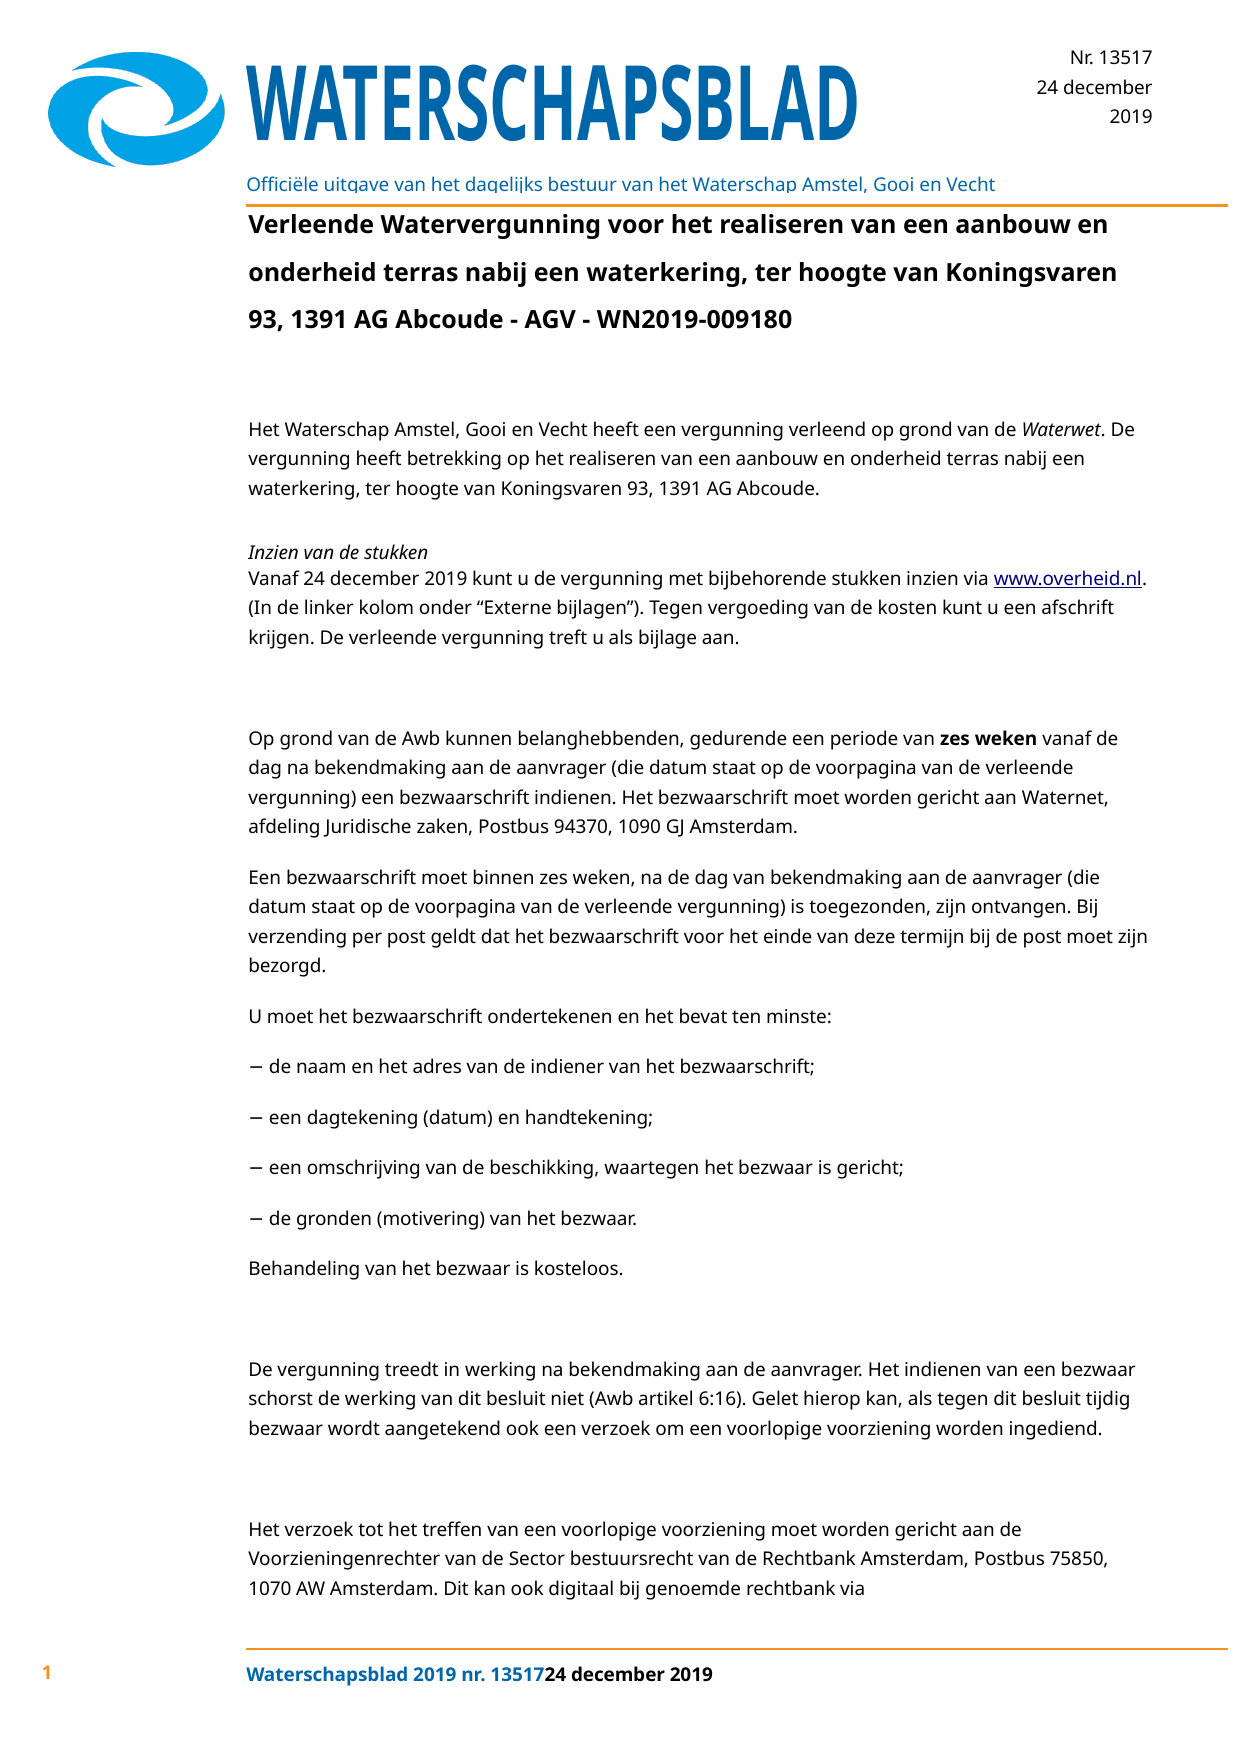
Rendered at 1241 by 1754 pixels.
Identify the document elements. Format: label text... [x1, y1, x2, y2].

text Op grond van de Awb kunnen belanghebbenden, gedurende een periode van zes weken vanaf de dag na bekendmaking aan de aanvrager (die datum staat op de voorpagina van de verleende vergunning) een bezwaarschrift indienen. Het bezwaarschrift moet worden gericht aan Waternet, afdeling Juridische zaken, Postbus 94370, 1090 GJ Amsterdam. [248, 725, 1152, 839]
text Het Waterschap Amstel, Gooi en Vecht heeft een vergunning verleend op grond van de Waterwet. De vergunning heeft betrekking op het realiseren van een aanbouw en onderheid terras nabij een waterkering, ter hoogte van Koningsvaren 93, 1391 AG Abcoude. [248, 416, 1152, 501]
text − de gronden (motivering) van het bezwaar. [248, 1205, 1152, 1231]
text − een dagtekening (datum) en handtekening; [248, 1104, 1152, 1130]
text Verleende Watervergunning voor het realiseren van een aanbouw en onderheid terras nabij een waterkering, ter hoogte van Koningsvaren 93, 1391 AG Abcoude - AGV - WN2019-009180 [248, 207, 1152, 336]
text − de naam en het adres van de indiener van het bezwaarschrift; [248, 1053, 1152, 1079]
text Vanaf 24 december 2019 kunt u de vergunning met bijbehorende stukken inzien via www.overheid.nl. (In de linker kolom onder “Externe bijlagen”). Tegen vergoeding van de kosten kunt u een afschrift krijgen. De verleende vergunning treft u als bijlage aan. [248, 565, 1152, 650]
text Het verzoek tot het treffen van een voorlopige voorziening moet worden gericht aan de Voorzieningenrechter van de Sector bestuursrecht van de Rechtbank Amsterdam, Postbus 75850, 1070 AW Amsterdam. Dit kan ook digitaal bij genoemde rechtbank via [248, 1516, 1152, 1601]
text Inzien van de stukken [248, 539, 1152, 565]
text Een bezwaarschrift moet binnen zes weken, na de dag van bekendmaking aan de aanvrager (die datum staat op de voorpagina van de verleende vergunning) is toegezonden, zijn ontvangen. Bij verzending per post geldt dat het bezwaarschrift voor het einde van deze termijn bij de post moet zijn bezorgd. [248, 864, 1152, 978]
text U moet het bezwaarschrift ondertekenen en het bevat ten minste: [248, 1003, 1152, 1029]
text De vergunning treedt in werking na bekendmaking aan de aanvrager. Het indienen van een bezwaar schorst de werking van dit besluit niet (Awb artikel 6:16). Gelet hierop kan, als tegen dit besluit tijdig bezwaar wordt aangetekend ook een verzoek om een voorlopige voorziening worden ingediend. [248, 1356, 1152, 1441]
text Behandeling van het bezwaar is kosteloos. [248, 1255, 1152, 1281]
text − een omschrijving van de beschikking, waartegen het bezwaar is gericht; [248, 1154, 1152, 1180]
picture [41, 47, 231, 172]
